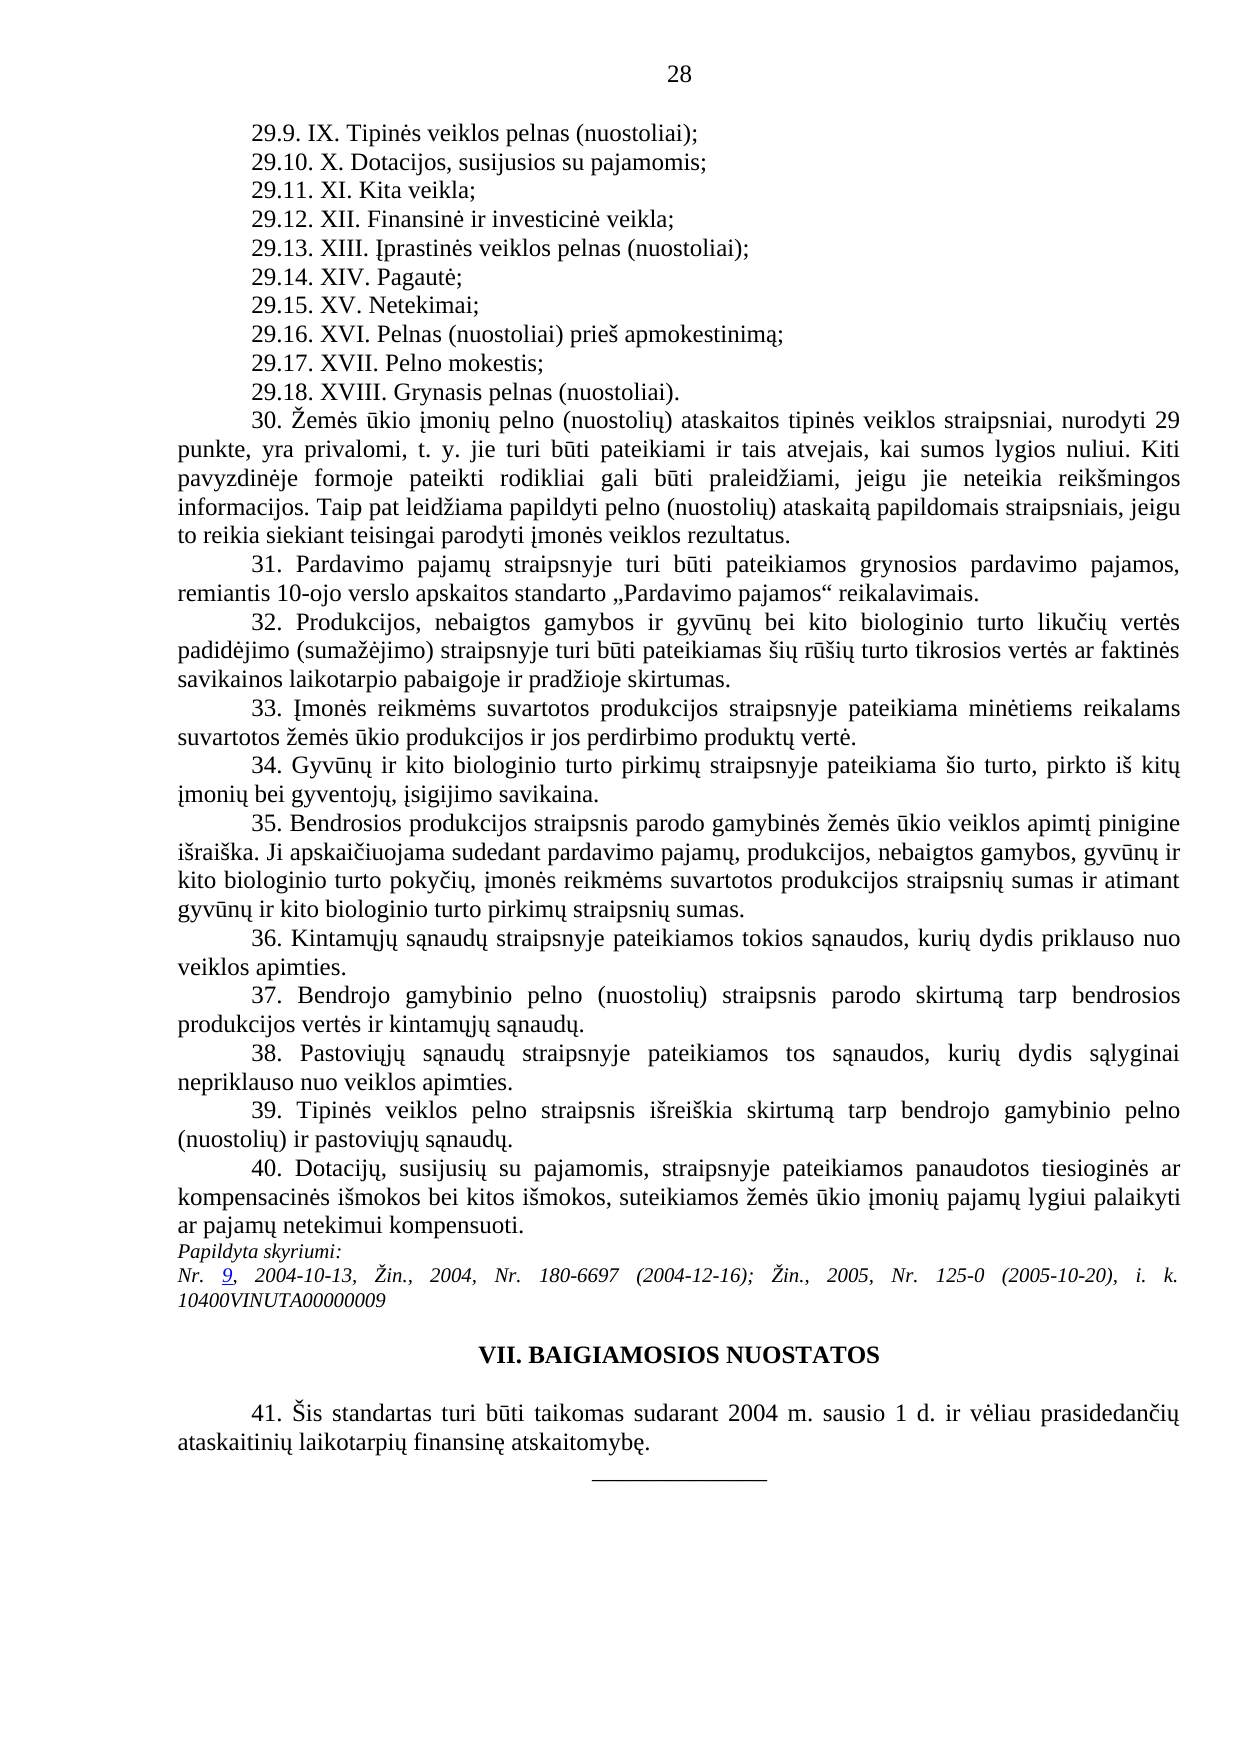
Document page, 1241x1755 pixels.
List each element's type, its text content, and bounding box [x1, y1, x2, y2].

text 29.11. XI. Kita veikla; [177, 176, 1181, 204]
text 32. Produkcijos, nebaigtos gamybos ir gyvūnų bei kito biologinio turto likučių vertės padidėjimo (sumažėjimo) straipsnyje turi būti pateikiamas šių rūšių turto tikrosios vertės ar faktinės savikainos laikotarpio pabaigoje ir pradžioje skirtumas. [177, 607, 1181, 693]
text 38. Pastoviųjų sąnaudų straipsnyje pateikiamos tos sąnaudos, kurių dydis sąlyginai nepriklauso nuo veiklos apimties. [177, 1038, 1181, 1096]
text Papildyta skyriumi: [177, 1239, 1181, 1263]
text 41. Šis standartas turi būti taikomas sudarant 2004 m. sausio 1 d. ir vėliau prasidedančių ataskaitinių laikotarpių finansinę atskaitomybę. [177, 1398, 1181, 1455]
text 33. Įmonės reikmėms suvartotos produkcijos straipsnyje pateikiama minėtiems reikalams suvartotos žemės ūkio produkcijos ir jos perdirbimo produktų vertė. [177, 693, 1181, 751]
text 29.15. XV. Netekimai; [177, 291, 1181, 319]
text 29.12. XII. Finansinė ir investicinė veikla; [177, 204, 1181, 233]
text 31. Pardavimo pajamų straipsnyje turi būti pateikiamos grynosios pardavimo pajamos, remiantis 10-ojo verslo apskaitos standarto „Pardavimo pajamos“ reikalavimais. [177, 549, 1181, 607]
text Nr. 9, 2004-10-13, Žin., 2004, Nr. 180-6697 (2004-12-16); Žin., 2005, Nr. 125-0 (2005-10-20), i. k. 10400VINUTA00000009 [177, 1263, 1181, 1312]
text VII. BAIGIAMOSIOS NUOSTATOS [177, 1340, 1181, 1369]
text 36. Kintamųjų sąnaudų straipsnyje pateikiamos tokios sąnaudos, kurių dydis priklauso nuo veiklos apimties. [177, 923, 1181, 981]
text 30. Žemės ūkio įmonių pelno (nuostolių) ataskaitos tipinės veiklos straipsniai, nurodyti 29 punkte, yra privalomi, t. y. jie turi būti pateikiami ir tais atvejais, kai sumos lygios nuliui. Kiti pavyzdinėje formoje pateikti rodikliai gali būti praleidžiami, jeigu jie neteikia reikšmingos informacijos. Taip pat leidžiama papildyti pelno (nuostolių) ataskaitą papildomais straipsniais, jeigu to reikia siekiant teisingai parodyti įmonės veiklos rezultatus. [177, 406, 1181, 549]
text 37. Bendrojo gamybinio pelno (nuostolių) straipsnis parodo skirtumą tarp bendrosios produkcijos vertės ir kintamųjų sąnaudų. [177, 981, 1181, 1038]
text 29.18. XVIII. Grynasis pelnas (nuostoliai). [177, 377, 1181, 406]
text 40. Dotacijų, susijusių su pajamomis, straipsnyje pateikiamos panaudotos tiesioginės ar kompensacinės išmokos bei kitos išmokos, suteikiamos žemės ūkio įmonių pajamų lygiui palaikyti ar pajamų netekimui kompensuoti. [177, 1153, 1181, 1239]
text 29.17. XVII. Pelno mokestis; [177, 348, 1181, 377]
text 39. Tipinės veiklos pelno straipsnis išreiškia skirtumą tarp bendrojo gamybinio pelno (nuostolių) ir pastoviųjų sąnaudų. [177, 1096, 1181, 1153]
text 29.9. IX. Tipinės veiklos pelnas (nuostoliai); [177, 118, 1181, 147]
text 29.10. X. Dotacijos, susijusios su pajamomis; [177, 147, 1181, 176]
text 34. Gyvūnų ir kito biologinio turto pirkimų straipsnyje pateikiama šio turto, pirkto iš kitų įmonių bei gyventojų, įsigijimo savikaina. [177, 751, 1181, 808]
text 29.13. XIII. Įprastinės veiklos pelnas (nuostoliai); [177, 233, 1181, 262]
text 29.14. XIV. Pagautė; [177, 262, 1181, 291]
text 29.16. XVI. Pelnas (nuostoliai) prieš apmokestinimą; [177, 319, 1181, 348]
text ______________ [177, 1455, 1181, 1484]
text 35. Bendrosios produkcijos straipsnis parodo gamybinės žemės ūkio veiklos apimtį pinigine išraiška. Ji apskaičiuojama sudedant pardavimo pajamų, produkcijos, nebaigtos gamybos, gyvūnų ir kito biologinio turto pokyčių, įmonės reikmėms suvartotos produkcijos straipsnių sumas ir atimant gyvūnų ir kito biologinio turto pirkimų straipsnių sumas. [177, 808, 1181, 923]
